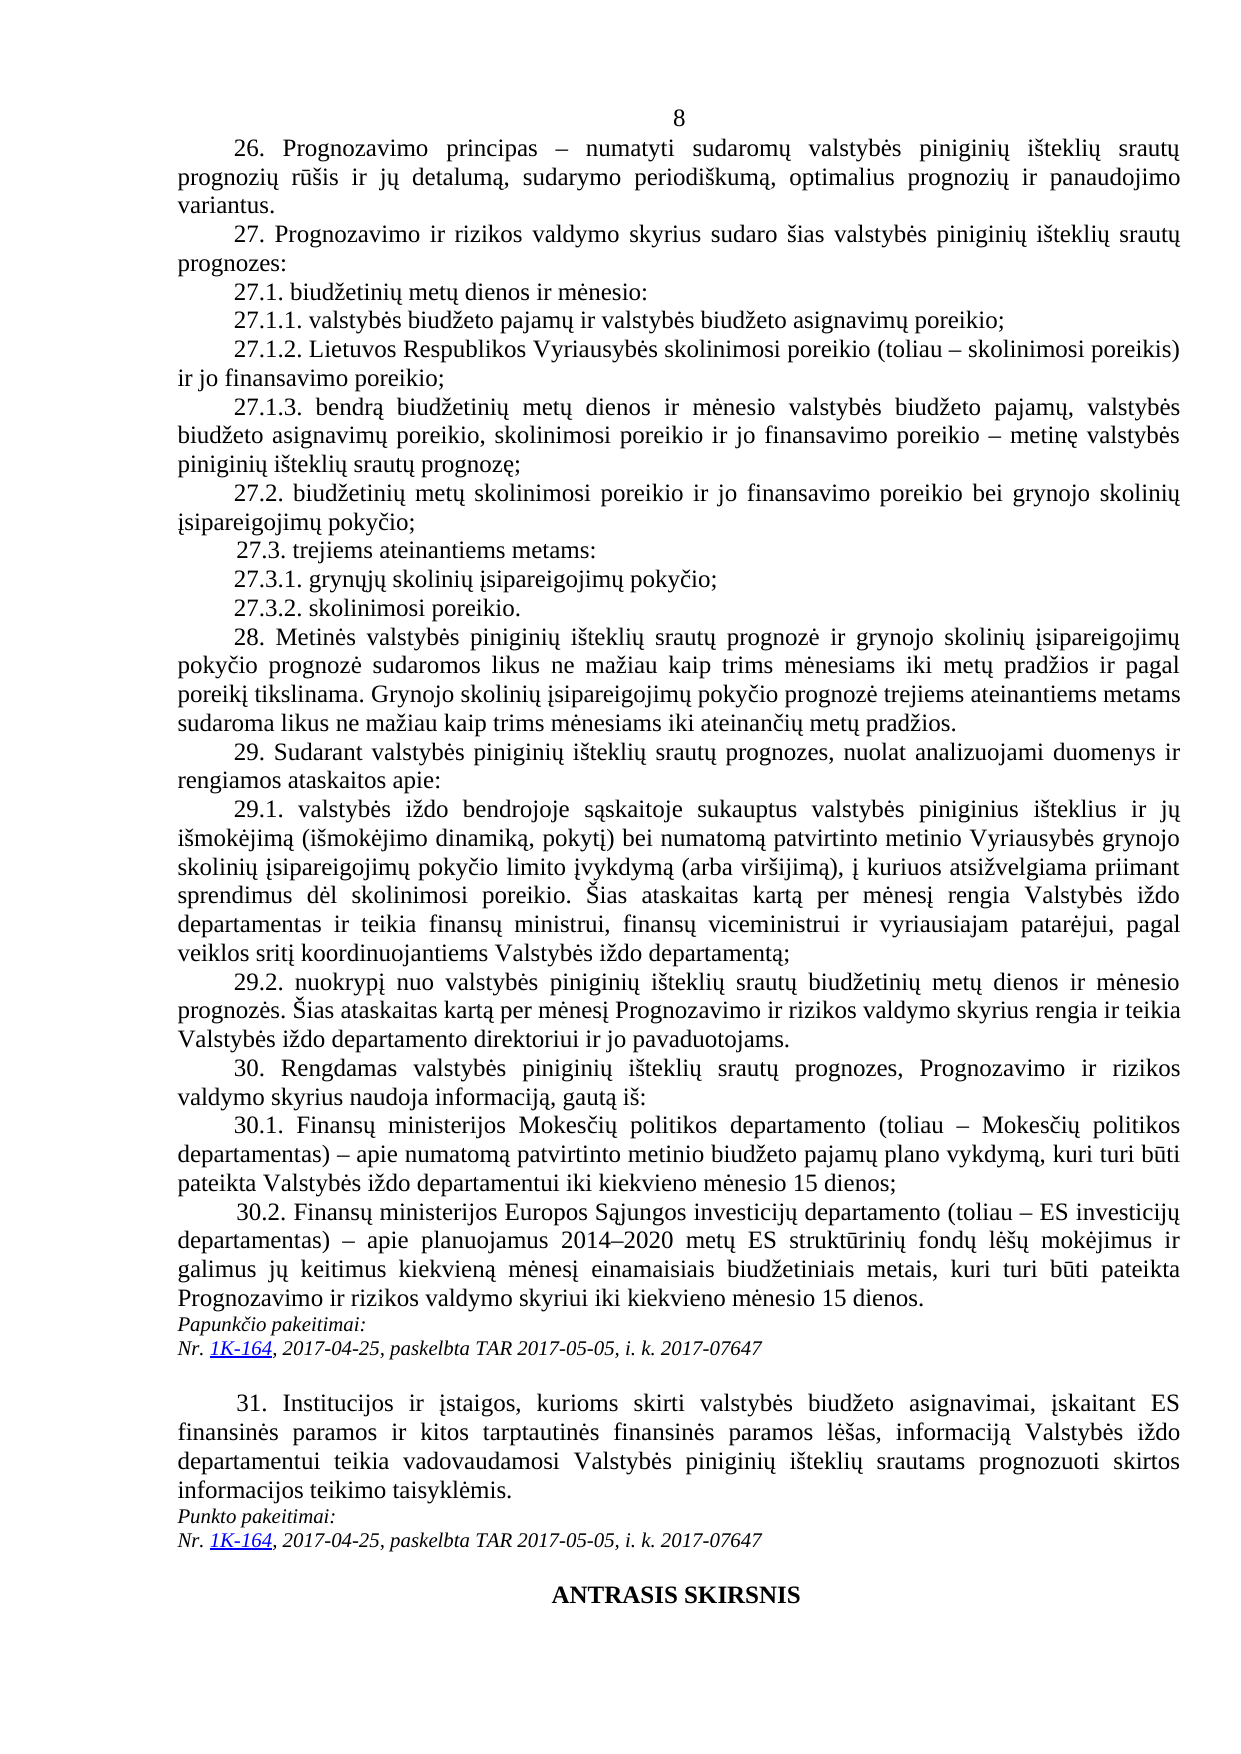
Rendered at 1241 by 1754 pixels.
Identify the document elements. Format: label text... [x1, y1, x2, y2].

text ANTRASIS SKIRSNIS [177, 1580, 1181, 1609]
text 27.3.2. skolinimosi poreikio. [177, 593, 1181, 622]
text 28. Metinės valstybės piniginių išteklių srautų prognozė ir grynojo skolinių įsipareigojimų pokyčio prognozė sudaromos likus ne mažiau kaip trims mėnesiams iki metų pradžios ir pagal poreikį tikslinama. Grynojo skolinių įsipareigojimų pokyčio prognozė trejiems ateinantiems metams sudaroma likus ne mažiau kaip trims mėnesiams iki ateinančių metų pradžios. [177, 622, 1181, 737]
text 27.1.1. valstybės biudžeto pajamų ir valstybės biudžeto asignavimų poreikio; [177, 305, 1181, 334]
text 27.3. trejiems ateinantiems metams: [177, 535, 1181, 564]
text Nr. 1K-164, 2017-04-25, paskelbta TAR 2017-05-05, i. k. 2017-07647 [177, 1528, 1181, 1552]
text 30. Rengdamas valstybės piniginių išteklių srautų prognozes, Prognozavimo ir rizikos valdymo skyrius naudoja informaciją, gautą iš: [177, 1053, 1181, 1110]
text 27.1.2. Lietuvos Respublikos Vyriausybės skolinimosi poreikio (toliau – skolinimosi poreikis) ir jo finansavimo poreikio; [177, 334, 1181, 392]
text 27.1.3. bendrą biudžetinių metų dienos ir mėnesio valstybės biudžeto pajamų, valstybės biudžeto asignavimų poreikio, skolinimosi poreikio ir jo finansavimo poreikio – metinę valstybės piniginių išteklių srautų prognozę; [177, 392, 1181, 478]
text 27.3.1. grynųjų skolinių įsipareigojimų pokyčio; [177, 564, 1181, 593]
text 29.1. valstybės iždo bendrojoje sąskaitoje sukauptus valstybės piniginius išteklius ir jų išmokėjimą (išmokėjimo dinamiką, pokytį) bei numatomą patvirtinto metinio Vyriausybės grynojo skolinių įsipareigojimų pokyčio limito įvykdymą (arba viršijimą), į kuriuos atsižvelgiama priimant sprendimus dėl skolinimosi poreikio. Šias ataskaitas kartą per mėnesį rengia Valstybės iždo departamentas ir teikia finansų ministrui, finansų viceministrui ir vyriausiajam patarėjui, pagal veiklos sritį koordinuojantiems Valstybės iždo departamentą; [177, 794, 1181, 967]
text Punkto pakeitimai: [177, 1503, 1181, 1528]
text 29.2. nuokrypį nuo valstybės piniginių išteklių srautų biudžetinių metų dienos ir mėnesio prognozės. Šias ataskaitas kartą per mėnesį Prognozavimo ir rizikos valdymo skyrius rengia ir teikia Valstybės iždo departamento direktoriui ir jo pavaduotojams. [177, 967, 1181, 1053]
text 31. Institucijos ir įstaigos, kurioms skirti valstybės biudžeto asignavimai, įskaitant ES finansinės paramos ir kitos tarptautinės finansinės paramos lėšas, informaciją Valstybės iždo departamentui teikia vadovaudamosi Valstybės piniginių išteklių srautams prognozuoti skirtos informacijos teikimo taisyklėmis. [177, 1388, 1181, 1503]
text 30.2. Finansų ministerijos Europos Sąjungos investicijų departamento (toliau – ES investicijų departamentas) – apie planuojamus 2014–2020 metų ES struktūrinių fondų lėšų mokėjimus ir galimus jų keitimus kiekvieną mėnesį einamaisiais biudžetiniais metais, kuri turi būti pateikta Prognozavimo ir rizikos valdymo skyriui iki kiekvieno mėnesio 15 dienos. [177, 1197, 1181, 1312]
text Nr. 1K-164, 2017-04-25, paskelbta TAR 2017-05-05, i. k. 2017-07647 [177, 1336, 1181, 1360]
text 30.1. Finansų ministerijos Mokesčių politikos departamento (toliau – Mokesčių politikos departamentas) – apie numatomą patvirtinto metinio biudžeto pajamų plano vykdymą, kuri turi būti pateikta Valstybės iždo departamentui iki kiekvieno mėnesio 15 dienos; [177, 1110, 1181, 1197]
text 27. Prognozavimo ir rizikos valdymo skyrius sudaro šias valstybės piniginių išteklių srautų prognozes: [177, 219, 1181, 277]
text Papunkčio pakeitimai: [177, 1312, 1181, 1336]
text 27.1. biudžetinių metų dienos ir mėnesio: [177, 277, 1181, 305]
text 26. Prognozavimo principas – numatyti sudaromų valstybės piniginių išteklių srautų prognozių rūšis ir jų detalumą, sudarymo periodiškumą, optimalius prognozių ir panaudojimo variantus. [177, 133, 1181, 219]
text 27.2. biudžetinių metų skolinimosi poreikio ir jo finansavimo poreikio bei grynojo skolinių įsipareigojimų pokyčio; [177, 478, 1181, 535]
text 29. Sudarant valstybės piniginių išteklių srautų prognozes, nuolat analizuojami duomenys ir rengiamos ataskaitos apie: [177, 737, 1181, 794]
